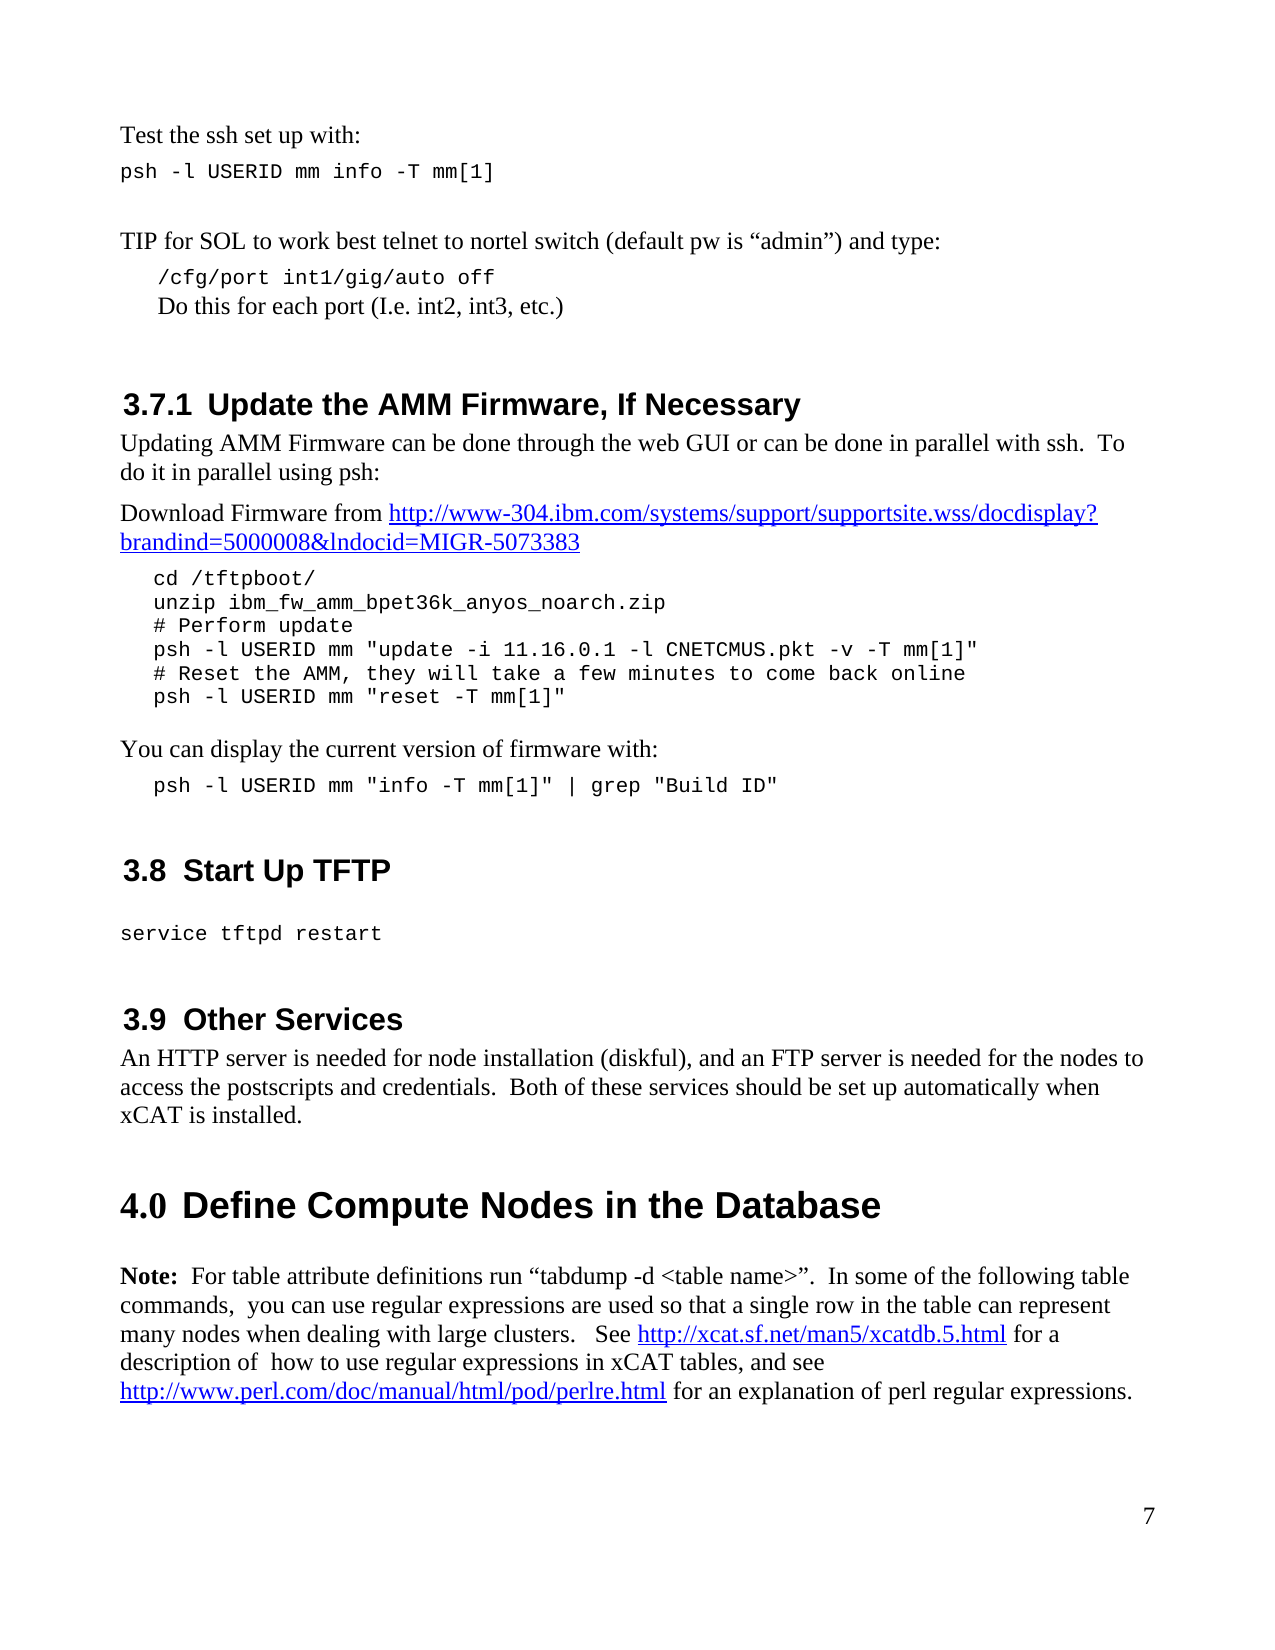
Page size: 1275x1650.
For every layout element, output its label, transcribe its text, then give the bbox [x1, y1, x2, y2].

subtitle Other Services [123, 1001, 1155, 1037]
text Note: For table attribute definitions run “tabdump -d <table name>”. In some of the following table commands, you can use regular expressions are used so that a single row in the table can represent many nodes when dealing with large clusters. See http://xcat.sf.net/man5/xcatdb.5.html for a description of how to use regular expressions in xCAT tables, and see http://www.perl.com/doc/manual/html/pod/perlre.html for an explanation of perl regular expressions. [120, 1261, 1155, 1405]
subtitle Update the AMM Firmware, If Necessary [123, 386, 1155, 422]
text psh -l USERID mm "reset -T mm[1]" [120, 686, 1155, 710]
subtitle Start Up TFTP [123, 852, 1155, 888]
text psh -l USERID mm info -T mm[1] [120, 161, 1155, 185]
text Updating AMM Firmware can be done through the web GUI or can be done in parallel with ssh. To do it in parallel using psh: [120, 428, 1155, 486]
text You can display the current version of firmware with: [120, 734, 1155, 762]
text Test the ssh set up with: [120, 120, 1155, 149]
text Do this for each port (I.e. int2, int3, etc.) [157, 291, 1155, 320]
text # Reset the AMM, they will take a few minutes to come back online [120, 663, 1155, 686]
text psh -l USERID mm "info -T mm[1]" | grep "Build ID" [120, 775, 1155, 799]
text TIP for SOL to work best telnet to nortel switch (default pw is “admin”) and type: [120, 226, 1155, 255]
text service tftpd restart [120, 923, 1155, 947]
text # Perform update [120, 616, 1155, 639]
text unzip ibm_fw_amm_bpet36k_anyos_noarch.zip [120, 592, 1155, 616]
text Download Firmware from http://www-304.ibm.com/systems/support/supportsite.wss/docdisplay?brandind=5000008&lndocid=MIGR-5073383 [120, 498, 1155, 556]
text /cfg/port int1/gig/auto off [157, 267, 1155, 291]
text cd /tftpboot/ [120, 568, 1155, 592]
subtitle Define Compute Nodes in the Database [120, 1183, 1155, 1226]
text psh -l USERID mm "update -i 11.16.0.1 -l CNETCMUS.pkt -v -T mm[1]" [120, 639, 1155, 663]
text An HTTP server is needed for node installation (diskful), and an FTP server is needed for the nodes to access the postscripts and credentials. Both of these services should be set up automatically when xCAT is installed. [120, 1043, 1155, 1129]
